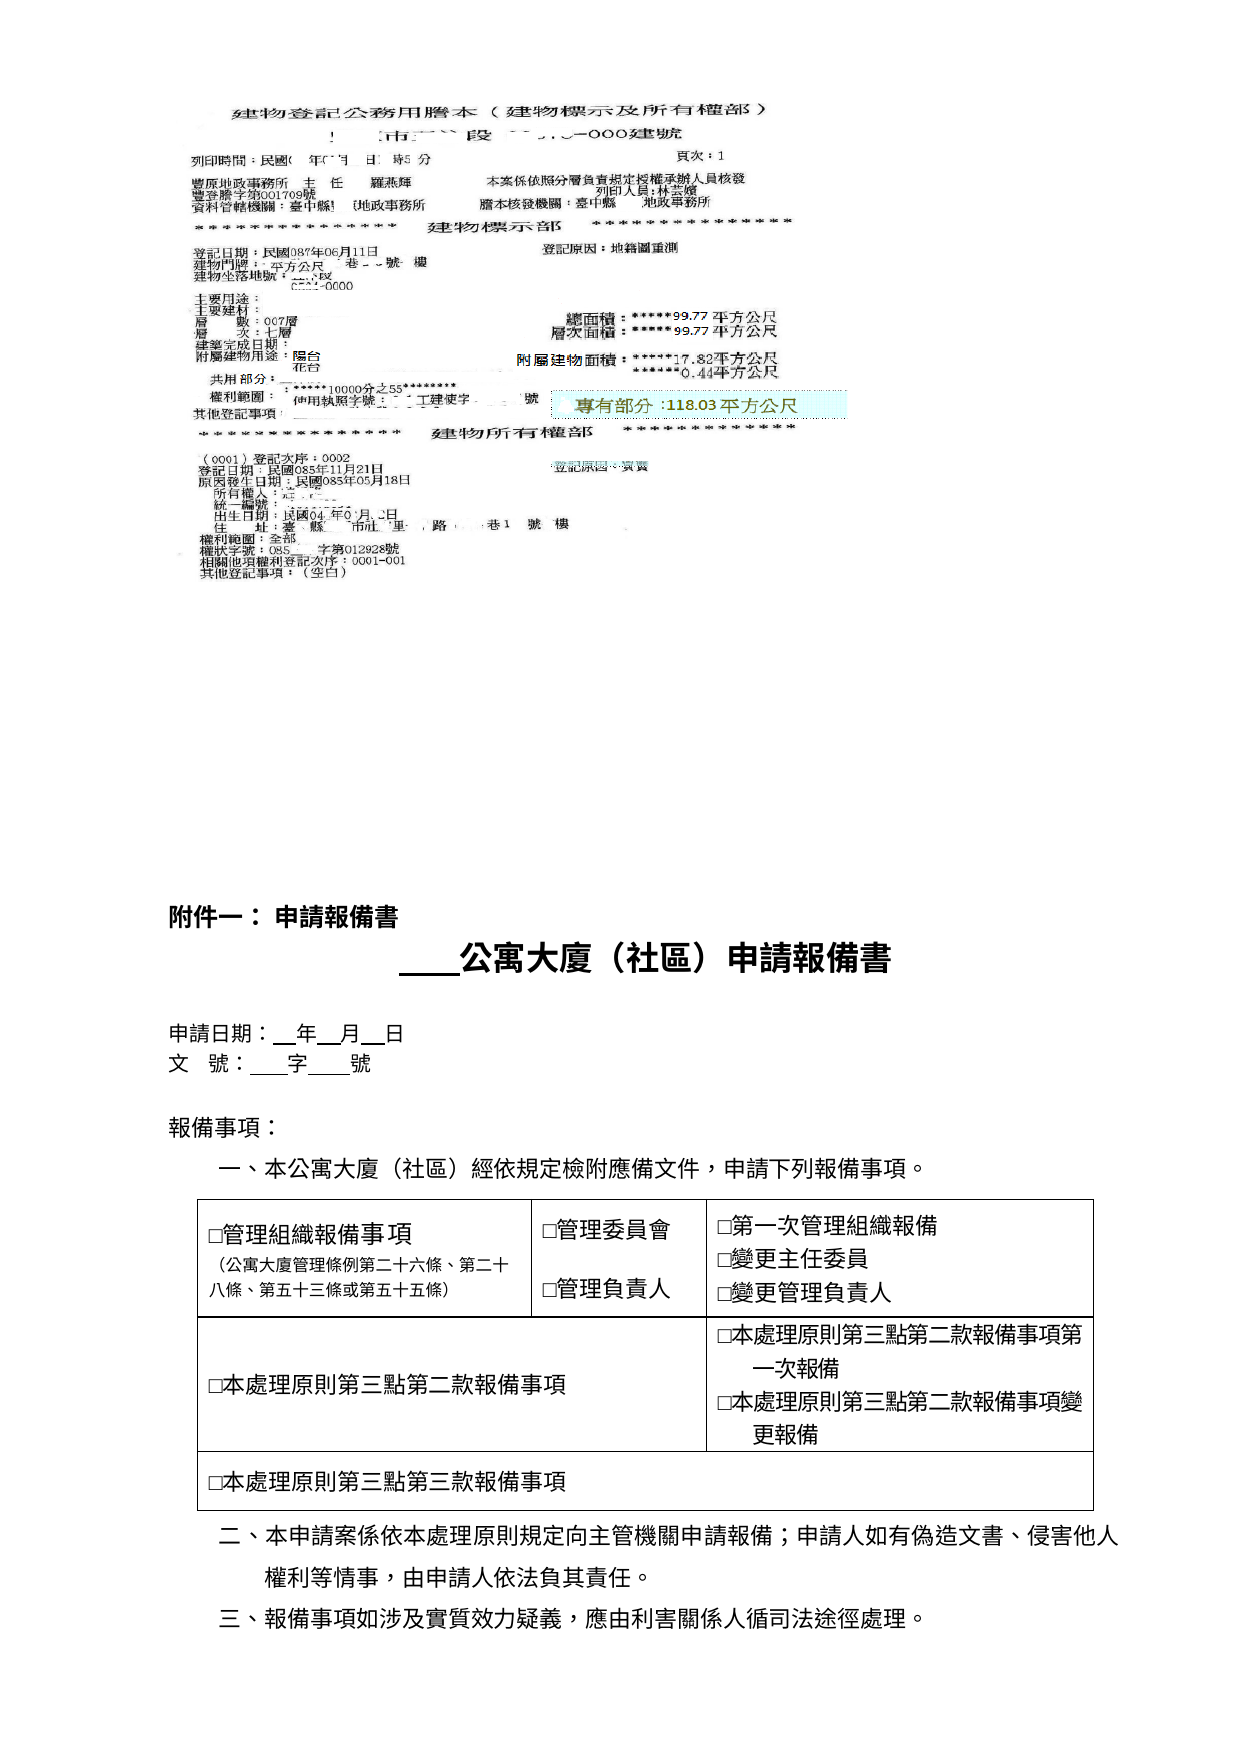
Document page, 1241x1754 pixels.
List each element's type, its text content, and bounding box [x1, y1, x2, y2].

text 二、本申請案係依本處理原則規定向主管機關申請報備；申請人如有偽造文書、侵害他人權利等情事，由申請人依法負其責任。 [219, 1511, 1122, 1594]
table_header □管理組織報備事項 （公寓大廈管理條例第二十六條、第二十八條、第五十三條或第五十五條） [198, 1200, 531, 1316]
picture [168, 88, 848, 830]
text 文 號： 字 號 [169, 1048, 1122, 1078]
text 附件一： 申請報備書 [169, 898, 1122, 934]
text 一、本公寓大廈（社區）經依規定檢附應備文件，申請下列報備事項。 [219, 1144, 1122, 1186]
text 申請日期： 年 月 日 [169, 1017, 1122, 1048]
table_header □第一次管理組織報備 □變更主任委員 □變更管理負責人 [707, 1200, 1093, 1316]
table_cell □本處理原則第三點第二款報備事項 [198, 1318, 706, 1451]
text 報備事項： [169, 1103, 1122, 1144]
text 三、報備事項如涉及實質效力疑義，應由利害關係人循司法途徑處理。 [219, 1594, 1122, 1636]
table_header □管理委員會 □管理負責人 [532, 1200, 706, 1316]
table_cell □本處理原則第三點第三款報備事項 [198, 1452, 1093, 1510]
table_cell □本處理原則第三點第二款報備事項第一次報備 □本處理原則第三點第二款報備事項變更報備 [707, 1318, 1093, 1451]
text 公寓大廈（社區）申請報備書 [169, 934, 1122, 980]
